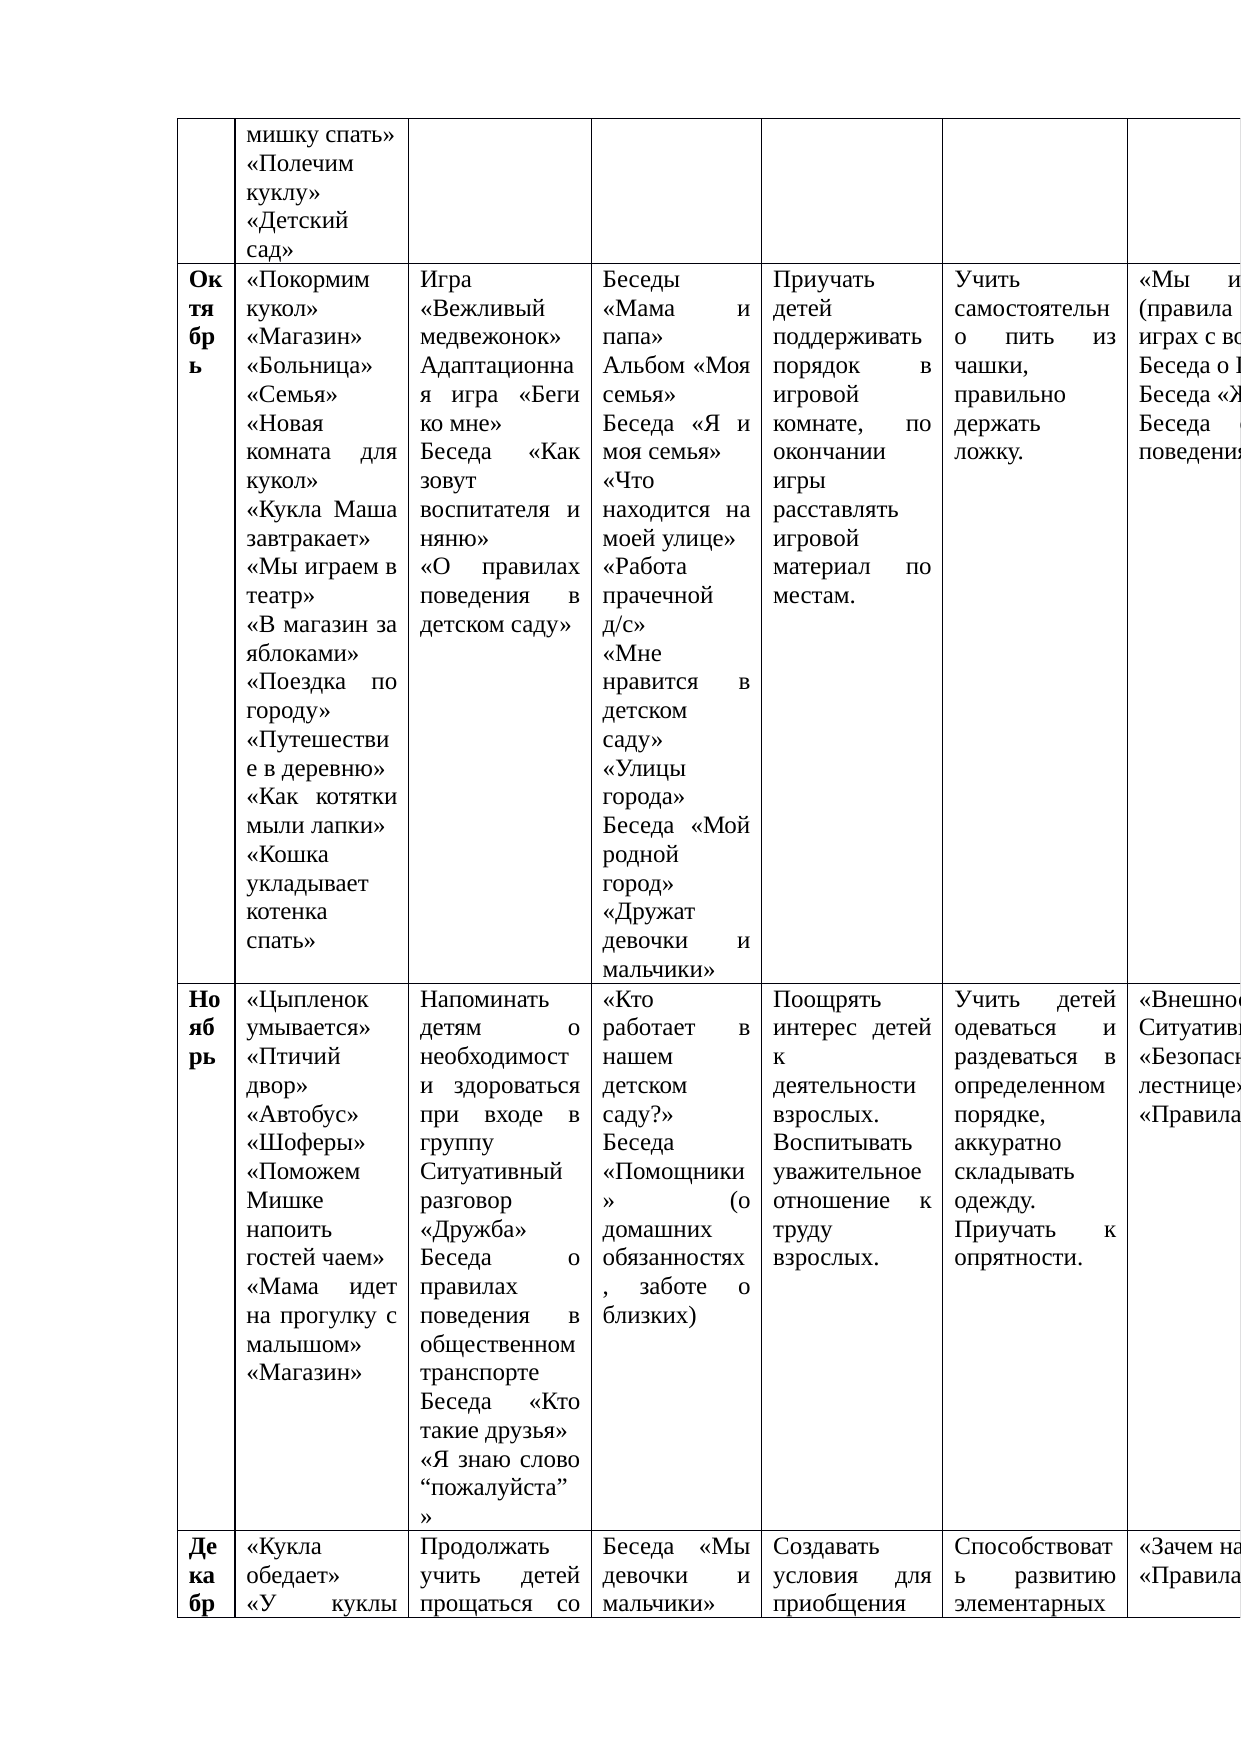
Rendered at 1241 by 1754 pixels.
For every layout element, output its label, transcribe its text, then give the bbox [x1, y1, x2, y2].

table_cell Игра с водой «Дорога – опасно!» Знакомство с элементарными правилами безопасного передвижения в помещении «Горячая вода опасна» [1128, 119, 1240, 263]
table_cell Поощрять интерес детей к деятельности взрослых. Воспитывать уважительное отношение к труду взрослых. [762, 984, 942, 1530]
table_cell Ноябрь [178, 984, 234, 1530]
table_cell «Кто работает в нашем детском саду?» Беседа «Помощники» (о домашних обязанностях, заботе о близких) [592, 984, 761, 1530]
table_cell «Цыпленок умывается» «Птичий двор» «Автобус» «Шоферы» «Поможем Мишке напоить гостей чаем» «Мама идет на прогулку с малышом» «Магазин» [236, 984, 408, 1530]
table_cell мишку спать» «Полечим куклу» «Детский сад» [236, 119, 408, 263]
table_cell [762, 119, 942, 263]
table_cell «Мы играем с корабликами» (правила безопасного поведения в играх с водой) Беседа о ПДД Беседа «Животные на улице» Беседа о правилах безопасного поведения с домашними животными [1128, 264, 1240, 983]
table_cell Учить самостоятельно пить из чашки, правильно держать ложку. [943, 264, 1127, 983]
table_cell Беседы «Мама и папа» Альбом «Моя семья» Беседа «Я и моя семья» «Что находится на моей улице» «Работа прачечной д/с» «Мне нравится в детском саду» «Улицы города» Беседа «Мой родной город» «Дружат девочки и мальчики» [592, 264, 761, 983]
table_cell «Внешность может быть обманчива» Ситуативный разговор «Безопасность при ходьбе по лестнице» «Правила дорожного движения» [1128, 984, 1240, 1530]
table_cell Декабр [178, 1531, 234, 1617]
table_cell «Покормим кукол» «Магазин» «Больница» «Семья» «Новая комната для кукол» «Кукла Маша завтракает» «Мы играем в театр» «В магазин за яблоками» «Поездка по городу» «Путешествие в деревню» «Как котятки мыли лапки» «Кошка укладывает котенка спать» [236, 264, 408, 983]
table_cell Беседа «Мы девочки и мальчики» [592, 1531, 761, 1617]
table_cell Приучать детей поддерживать порядок в игровой комнате, по окончании игры расставлять игровой материал по местам. [762, 264, 942, 983]
table_cell «Кукла обедает» «У куклы [236, 1531, 408, 1617]
table_cell [409, 119, 591, 263]
table_cell «Зачем нам рукавички?» «Правила поведения дома» [1128, 1531, 1240, 1617]
table_cell Октябрь [178, 264, 234, 983]
table_cell [943, 119, 1127, 263]
table_cell Продолжать учить детей прощаться со [409, 1531, 591, 1617]
table_cell Учить детей одеваться и раздеваться в определенном порядке, аккуратно складывать одежду. Приучать к опрятности. [943, 984, 1127, 1530]
table_cell Напоминать детям о необходимости здороваться при входе в группу Ситуативный разговор «Дружба» Беседа о правилах поведения в общественном транспорте Беседа «Кто такие друзья» «Я знаю слово “пожалуйста”» [409, 984, 591, 1530]
table_cell [178, 119, 234, 263]
table_cell [592, 119, 761, 263]
table_cell Игра «Вежливый медвежонок» Адаптационная игра «Беги ко мне» Беседа «Как зовут воспитателя и няню» «О правилах поведения в детском саду» [409, 264, 591, 983]
table_cell Способствовать развитию элементарных [943, 1531, 1127, 1617]
table_cell Создавать условия для приобщения [762, 1531, 942, 1617]
